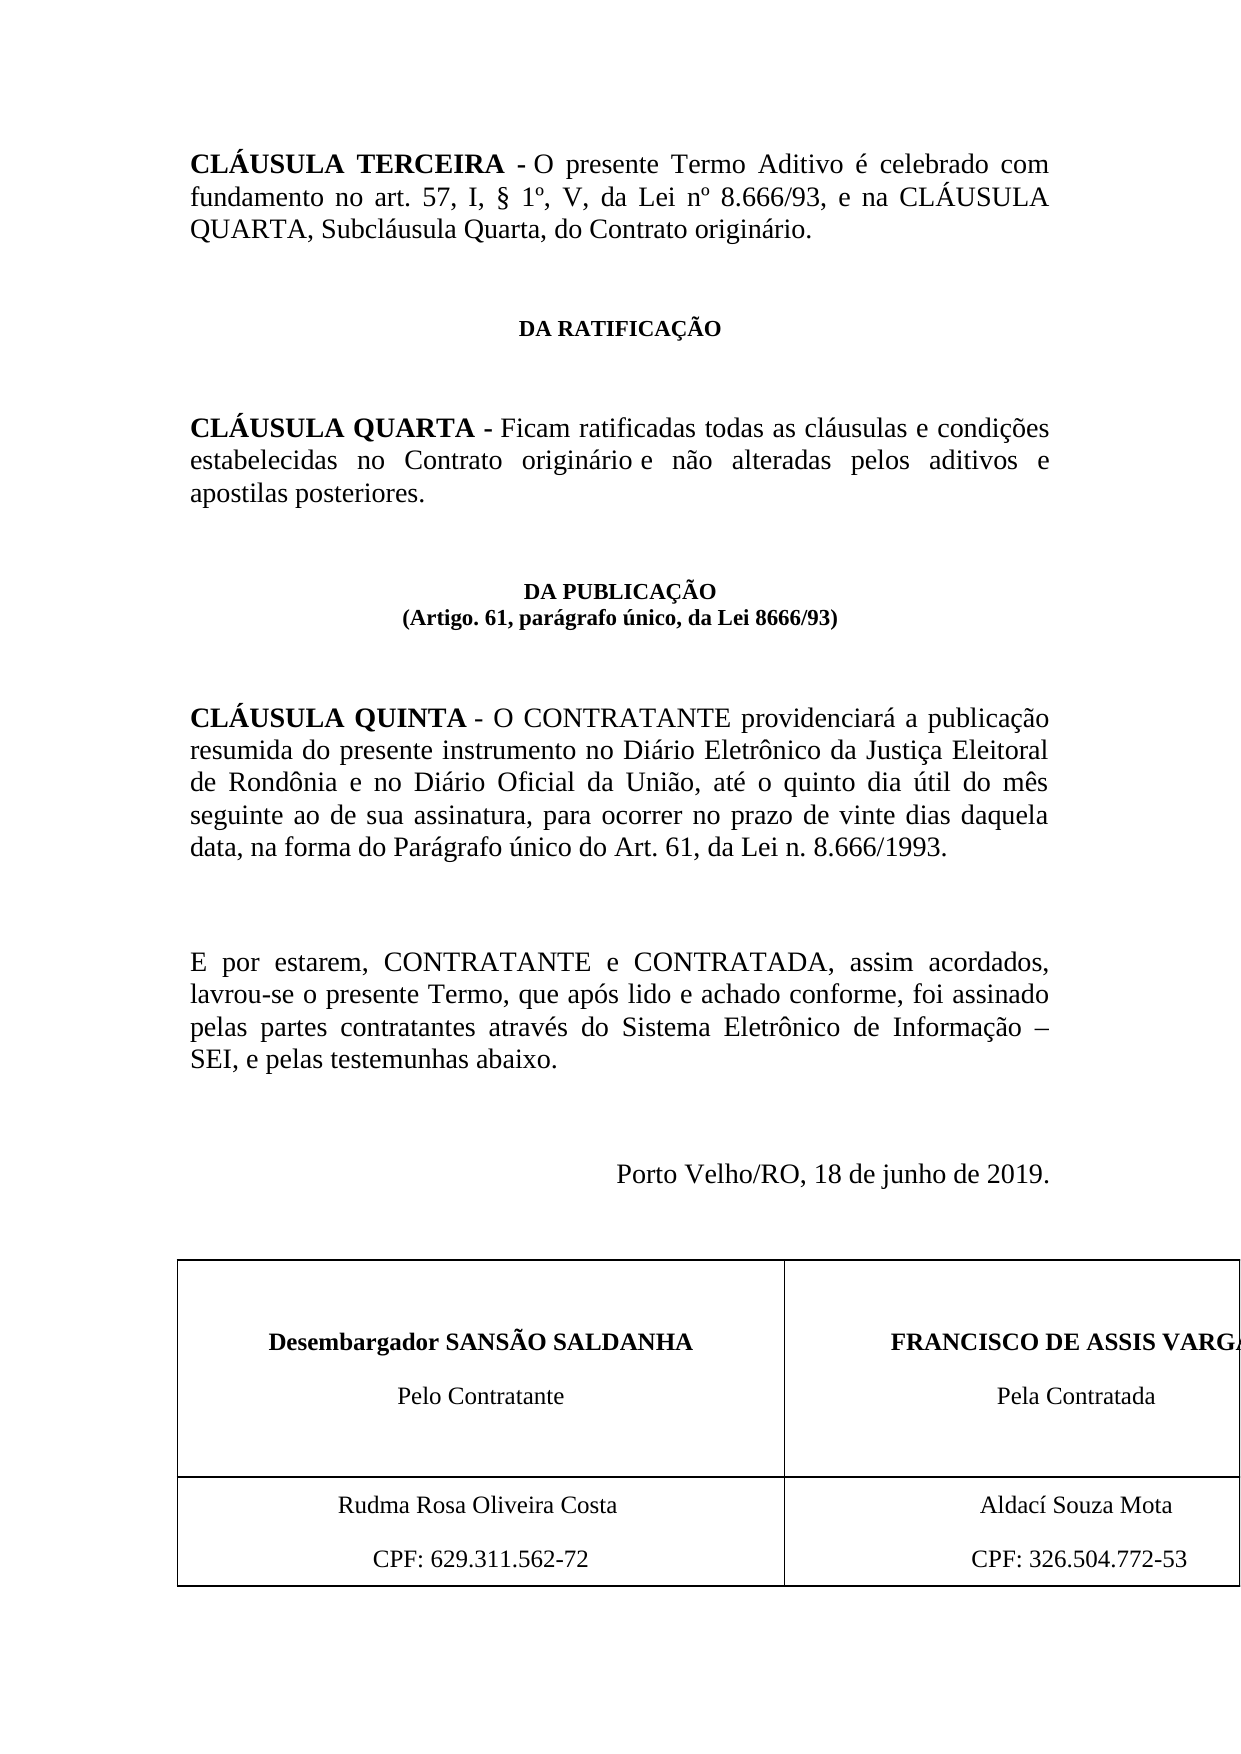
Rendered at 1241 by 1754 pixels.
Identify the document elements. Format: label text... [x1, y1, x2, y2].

text DA PUBLICAÇÃO [183, 578, 1057, 604]
text CLÁUSULA TERCEIRA - O presente Termo Aditivo é celebrado com fundamento no art. 57, I, § 1º, V, da Lei nº 8.666/93, e na CLÁUSULA QUARTA, Subcláusula Quarta, do Contrato originário. [190, 148, 1051, 245]
text Porto Velho/RO, 18 de junho de 2019. [190, 1157, 1051, 1189]
text CLÁUSULA QUARTA - Ficam ratificadas todas as cláusulas e condições estabelecidas no Contrato originário e não alteradas pelos aditivos e apostilas posteriores. [190, 411, 1051, 508]
table_cell Rudma Rosa Oliveira Costa CPF: 629.311.562-72 [178, 1478, 784, 1585]
table_cell Aldací Souza Mota CPF: 326.504.772-53 [785, 1478, 1239, 1585]
text E por estarem, CONTRATANTE e CONTRATADA, assim acordados, lavrou-se o presente Termo, que após lido e achado conforme, foi assinado pelas partes contratantes através do Sistema Eletrônico de Informação – SEI, e pelas testemunhas abaixo. [190, 945, 1051, 1074]
text (Artigo. 61, parágrafo único, da Lei 8666/93) [183, 604, 1057, 631]
table_header FRANCISCO DE ASSIS VARGAS Pela Contratada [785, 1261, 1239, 1476]
text DA RATIFICAÇÃO [183, 315, 1057, 341]
table_header Desembargador SANSÃO SALDANHA Pelo Contratante [178, 1261, 784, 1476]
text CLÁUSULA QUINTA - O CONTRATANTE providenciará a publicação resumida do presente instrumento no Diário Eletrônico da Justiça Eleitoral de Rondônia e no Diário Oficial da União, até o quinto dia útil do mês seguinte ao de sua assinatura, para ocorrer no prazo de vinte dias daquela data, na forma do Parágrafo único do Art. 61, da Lei n. 8.666/1993. [190, 701, 1051, 863]
